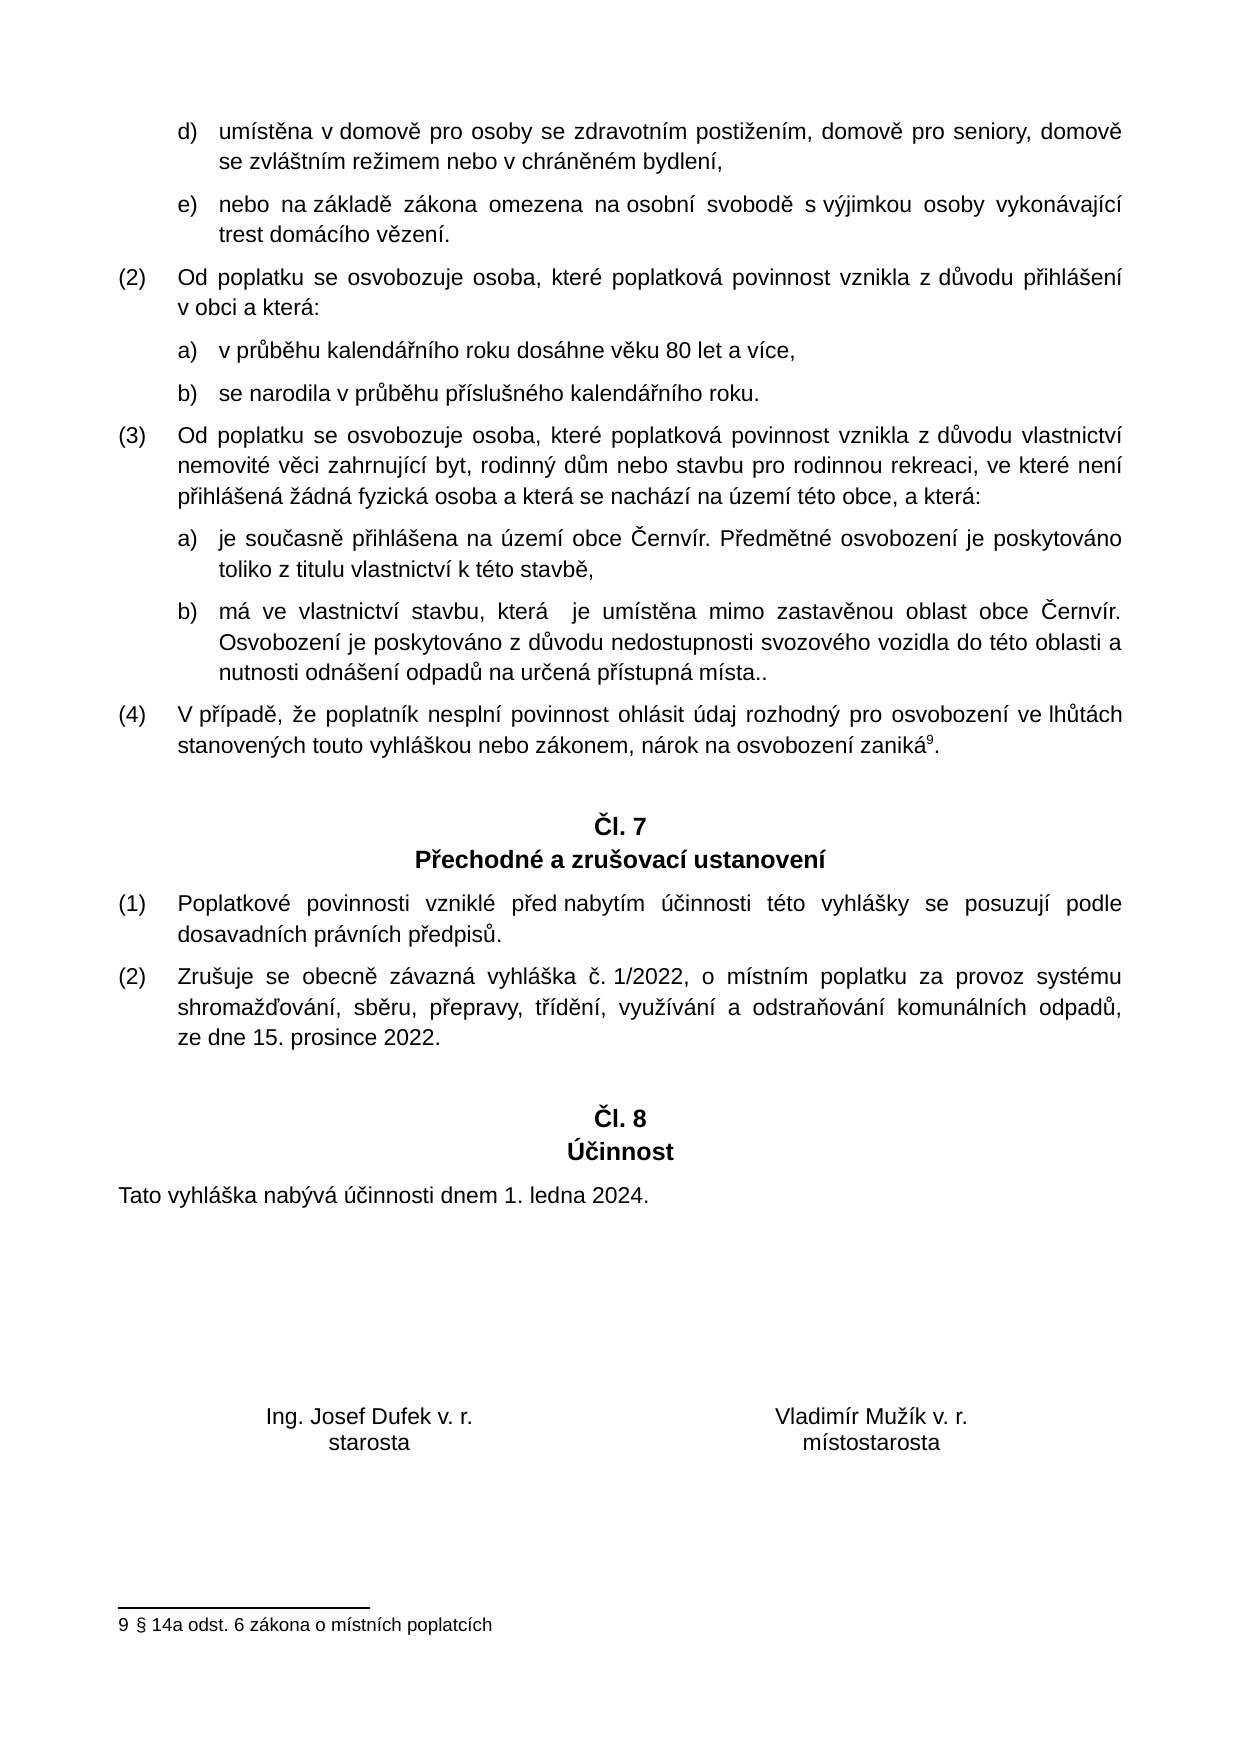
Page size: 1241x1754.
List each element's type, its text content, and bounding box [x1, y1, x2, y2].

list má ve vlastnictví stavbu, která je umístěna mimo zastavěnou oblast obce Černvír. Osvobození je poskytováno z důvodu nedostupnosti svozového vozidla do této oblasti a nutnosti odnášení odpadů na určená přístupná místa.. [177, 598, 1122, 685]
table_header Vladimír Mužík v. r. místostarosta [620, 1343, 1122, 1461]
table_header Ing. Josef Dufek v. r. starosta [118, 1343, 620, 1461]
list Poplatkové povinnosti vzniklé před nabytím účinnosti této vyhlášky se posuzují podle dosavadních právních předpisů. [118, 890, 1122, 947]
list se narodila v průběhu příslušného kalendářního roku. [177, 379, 1122, 406]
list V případě, že poplatník nesplní povinnost ohlásit údaj rozhodný pro osvobození ve lhůtách stanovených touto vyhláškou nebo zákonem, nárok na osvobození zaniká. [118, 701, 1122, 758]
subtitle Čl. 7 Přechodné a zrušovací ustanovení [118, 812, 1122, 874]
list § 14a odst. 6 zákona o místních poplatcích [118, 1614, 1122, 1635]
list v průběhu kalendářního roku dosáhne věku 80 let a více, [177, 337, 1122, 363]
list Od poplatku se osvobozuje osoba, které poplatková povinnost vznikla z důvodu přihlášení v obci a která: [118, 264, 1122, 321]
list nebo na základě zákona omezena na osobní svobodě s výjimkou osoby vykonávající trest domácího vězení. [177, 191, 1122, 248]
text Tato vyhláška nabývá účinnosti dnem 1. ledna 2024. [118, 1182, 1122, 1209]
list Zrušuje se obecně závazná vyhláška č. 1/2022, o místním poplatku za provoz systému shromažďování, sběru, přepravy, třídění, využívání a odstraňování komunálních odpadů, ze dne 15. prosince 2022. [118, 963, 1122, 1050]
list Od poplatku se osvobozuje osoba, které poplatková povinnost vznikla z důvodu vlastnictví nemovité věci zahrnující byt, rodinný dům nebo stavbu pro rodinnou rekreaci, ve které není přihlášená žádná fyzická osoba a která se nachází na území této obce, a která: [118, 422, 1122, 509]
list umístěna v domově pro osoby se zdravotním postižením, domově pro seniory, domově se zvláštním režimem nebo v chráněném bydlení, [177, 118, 1122, 175]
subtitle Čl. 8 Účinnost [118, 1104, 1122, 1166]
table_cell [620, 1461, 1122, 1579]
table_cell [118, 1461, 620, 1579]
list je současně přihlášena na území obce Černvír. Předmětné osvobození je poskytováno toliko z titulu vlastnictví k této stavbě, [177, 525, 1122, 582]
